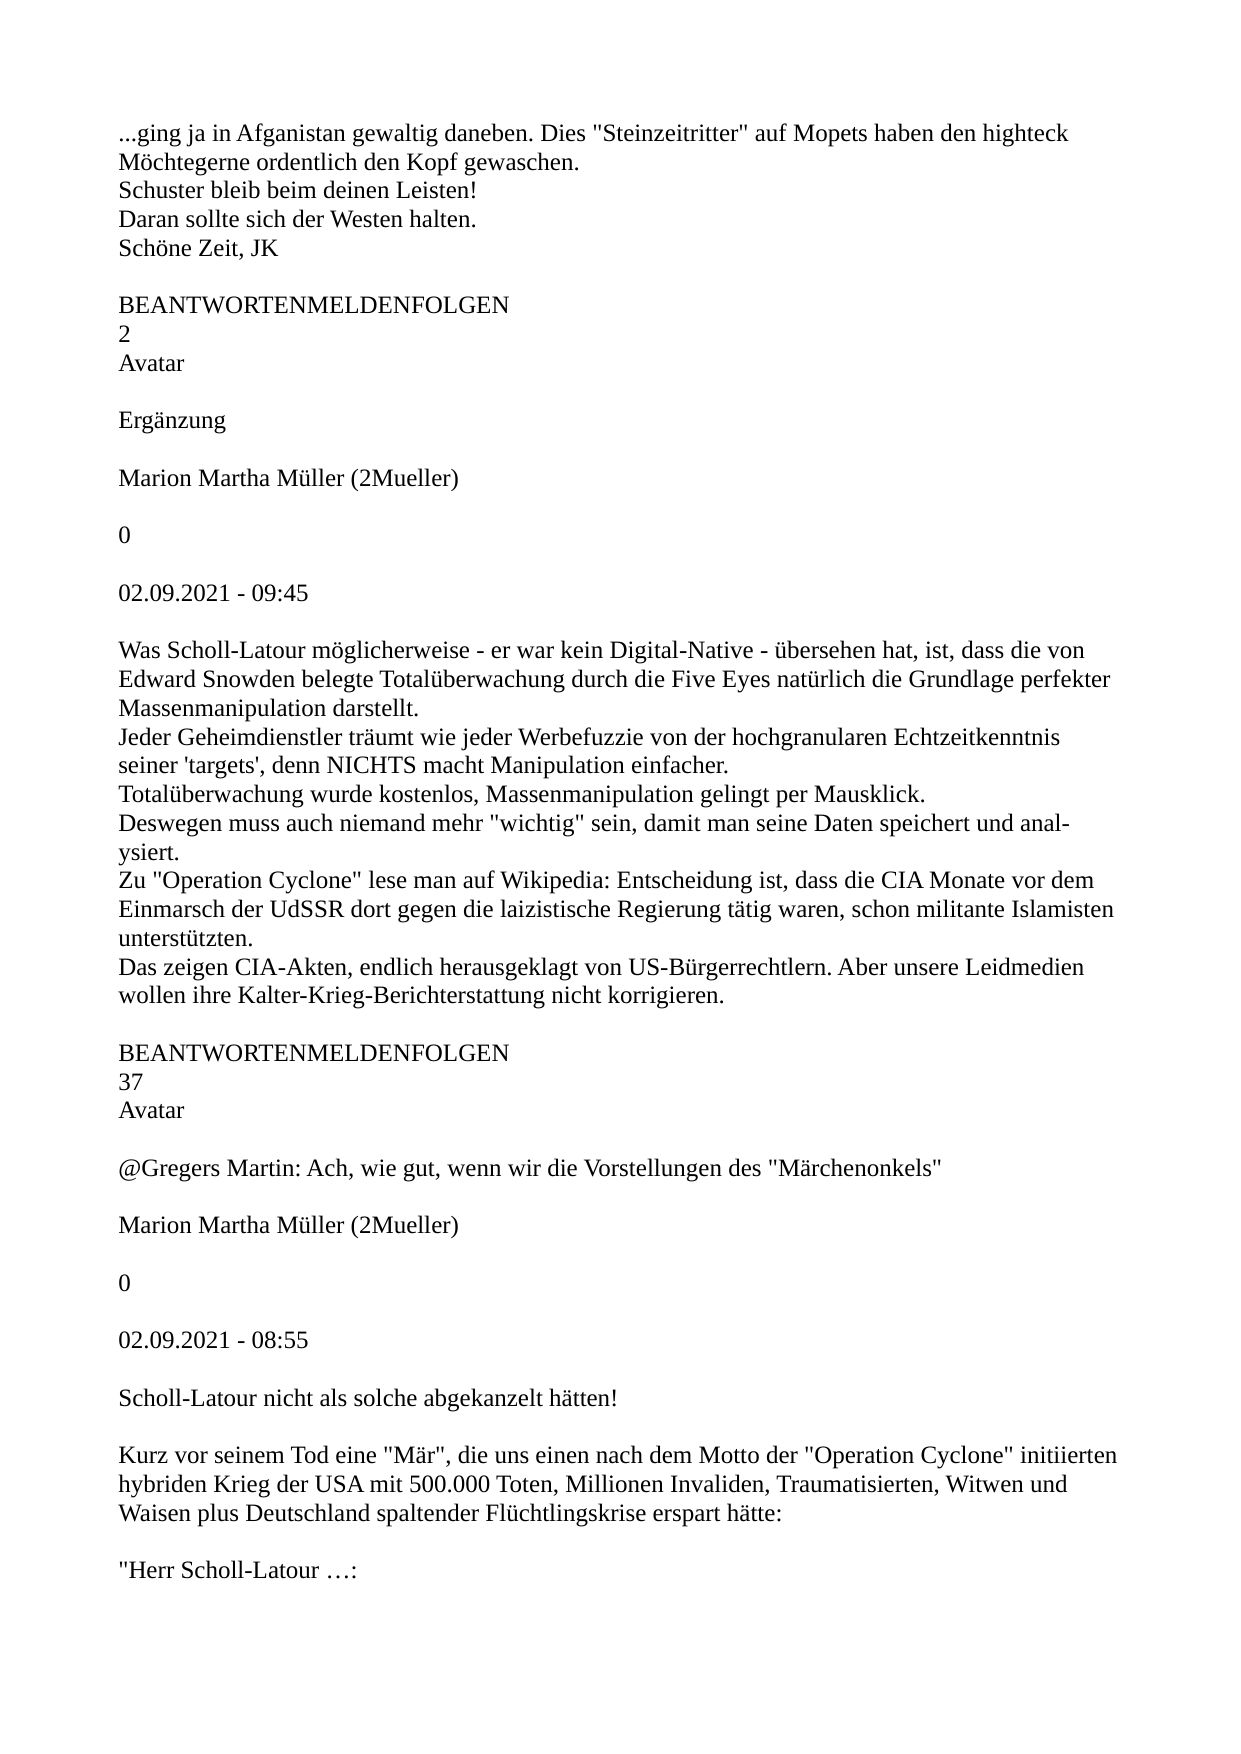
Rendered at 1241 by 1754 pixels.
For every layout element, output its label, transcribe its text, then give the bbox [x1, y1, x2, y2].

text 37 [118, 1067, 1122, 1096]
text BEANTWORTENMELDENFOLGEN [118, 1038, 1122, 1067]
text Das zeigen CIA-Akten, endlich herausgeklagt von US-Bürgerrechtlern. Aber unsere Leidmedien wollen ihre Kalter-Krieg-Berichterstattung nicht korrigieren. [118, 952, 1122, 1009]
text 2 [118, 319, 1122, 348]
text Marion Martha Müller (2Mueller) [118, 1211, 1122, 1239]
text Avatar [118, 348, 1122, 377]
text Avatar [118, 1096, 1122, 1124]
text Kurz vor seinem Tod eine "Mär", die uns einen nach dem Motto der "Operation Cyclone" initiierten hybriden Krieg der USA mit 500.000 Toten, Millionen Invaliden, Traumatisierten, Witwen und Waisen plus Deutschland spaltender Flüchtlingskrise erspart hätte: [118, 1441, 1122, 1527]
text "Herr Scholl-Latour …: [118, 1556, 1122, 1584]
text Schöne Zeit, JK [118, 233, 1122, 262]
text Totalüberwachung wurde kostenlos, Massenmanipulation gelingt per Mausklick. [118, 779, 1122, 808]
text ...ging ja in Afganistan gewaltig daneben. Dies "Steinzeitritter" auf Mopets haben den highteck Möchtegerne ordentlich den Kopf gewaschen. [118, 118, 1122, 176]
text Scholl-Latour nicht als solche abgekanzelt hätten! [118, 1383, 1122, 1412]
text BEANTWORTENMELDENFOLGEN [118, 291, 1122, 319]
text Marion Martha Müller (2Mueller) [118, 463, 1122, 492]
text 0 [118, 1268, 1122, 1297]
text Was Scholl-Latour möglicherweise - er war kein Digital-Native - übersehen hat, ist, dass die von Edward Snowden belegte Totalüberwachung durch die Five Eyes natürlich die Grundlage perfekter Massenmanipulation darstellt. [118, 636, 1122, 722]
text Zu "Operation Cyclone" lese man auf Wikipedia: Entscheidung ist, dass die CIA Monate vor dem Einmarsch der UdSSR dort gegen die laizistische Regierung tätig waren, schon militante Islamisten unterstützten. [118, 866, 1122, 952]
text Jeder Geheimdienstler träumt wie jeder Werbefuzzie von der hochgranularen Echtzeitkenntnis seiner 'targets', denn NICHTS macht Manipulation einfacher. [118, 722, 1122, 779]
text Deswegen muss auch niemand mehr "wichtig" sein, damit man seine Daten speichert und anal-ysiert. [118, 808, 1122, 866]
text Ergänzung [118, 406, 1122, 434]
text 0 [118, 521, 1122, 549]
text 02.09.2021 - 09:45 [118, 578, 1122, 607]
text @Gregers Martin: Ach, wie gut, wenn wir die Vorstellungen des "Märchenonkels" [118, 1153, 1122, 1182]
text Daran sollte sich der Westen halten. [118, 204, 1122, 233]
text Schuster bleib beim deinen Leisten! [118, 176, 1122, 204]
text 02.09.2021 - 08:55 [118, 1326, 1122, 1354]
